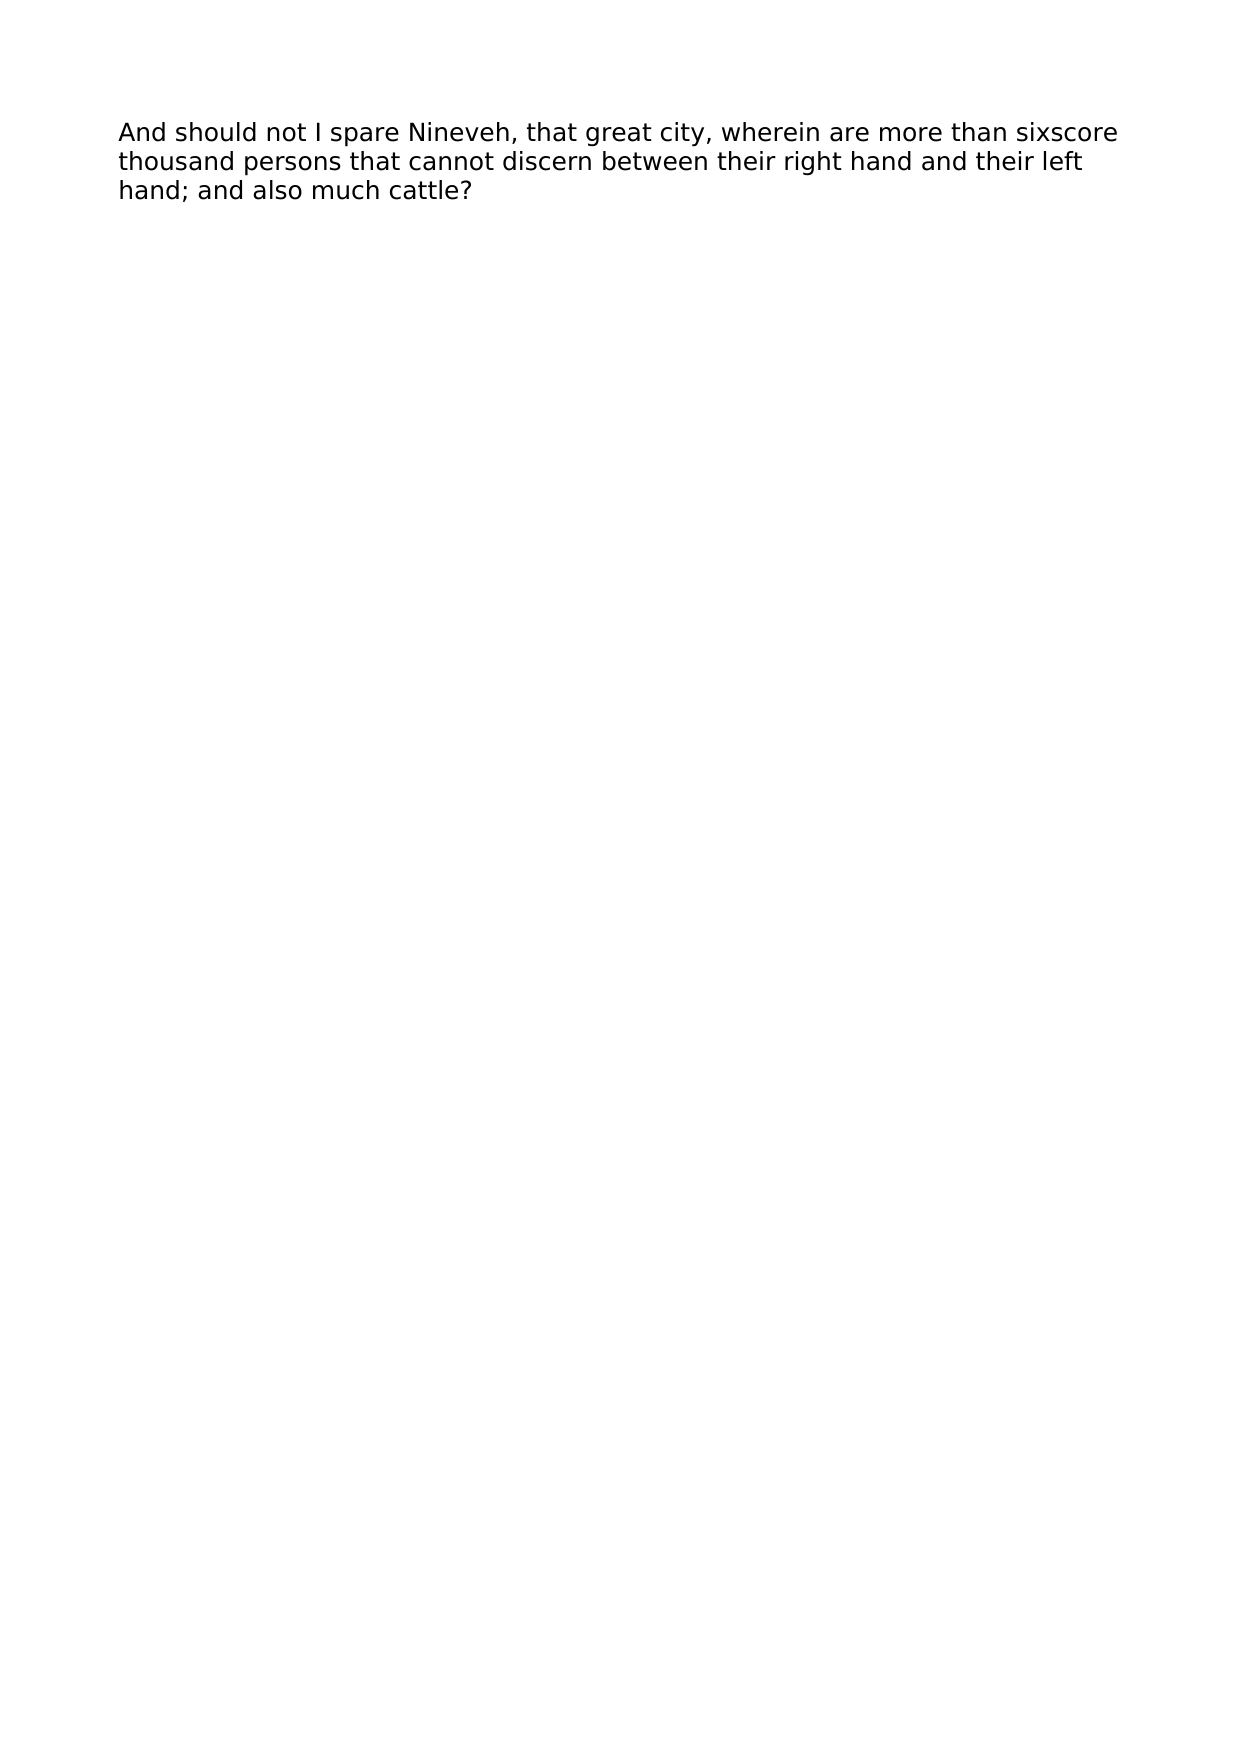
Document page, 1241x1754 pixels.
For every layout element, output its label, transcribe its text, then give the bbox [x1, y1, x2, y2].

text And should not I spare Nineveh, that great city, wherein are more than sixscore thousand persons that cannot discern between their right hand and their left hand; and also much cattle? [118, 118, 1122, 206]
